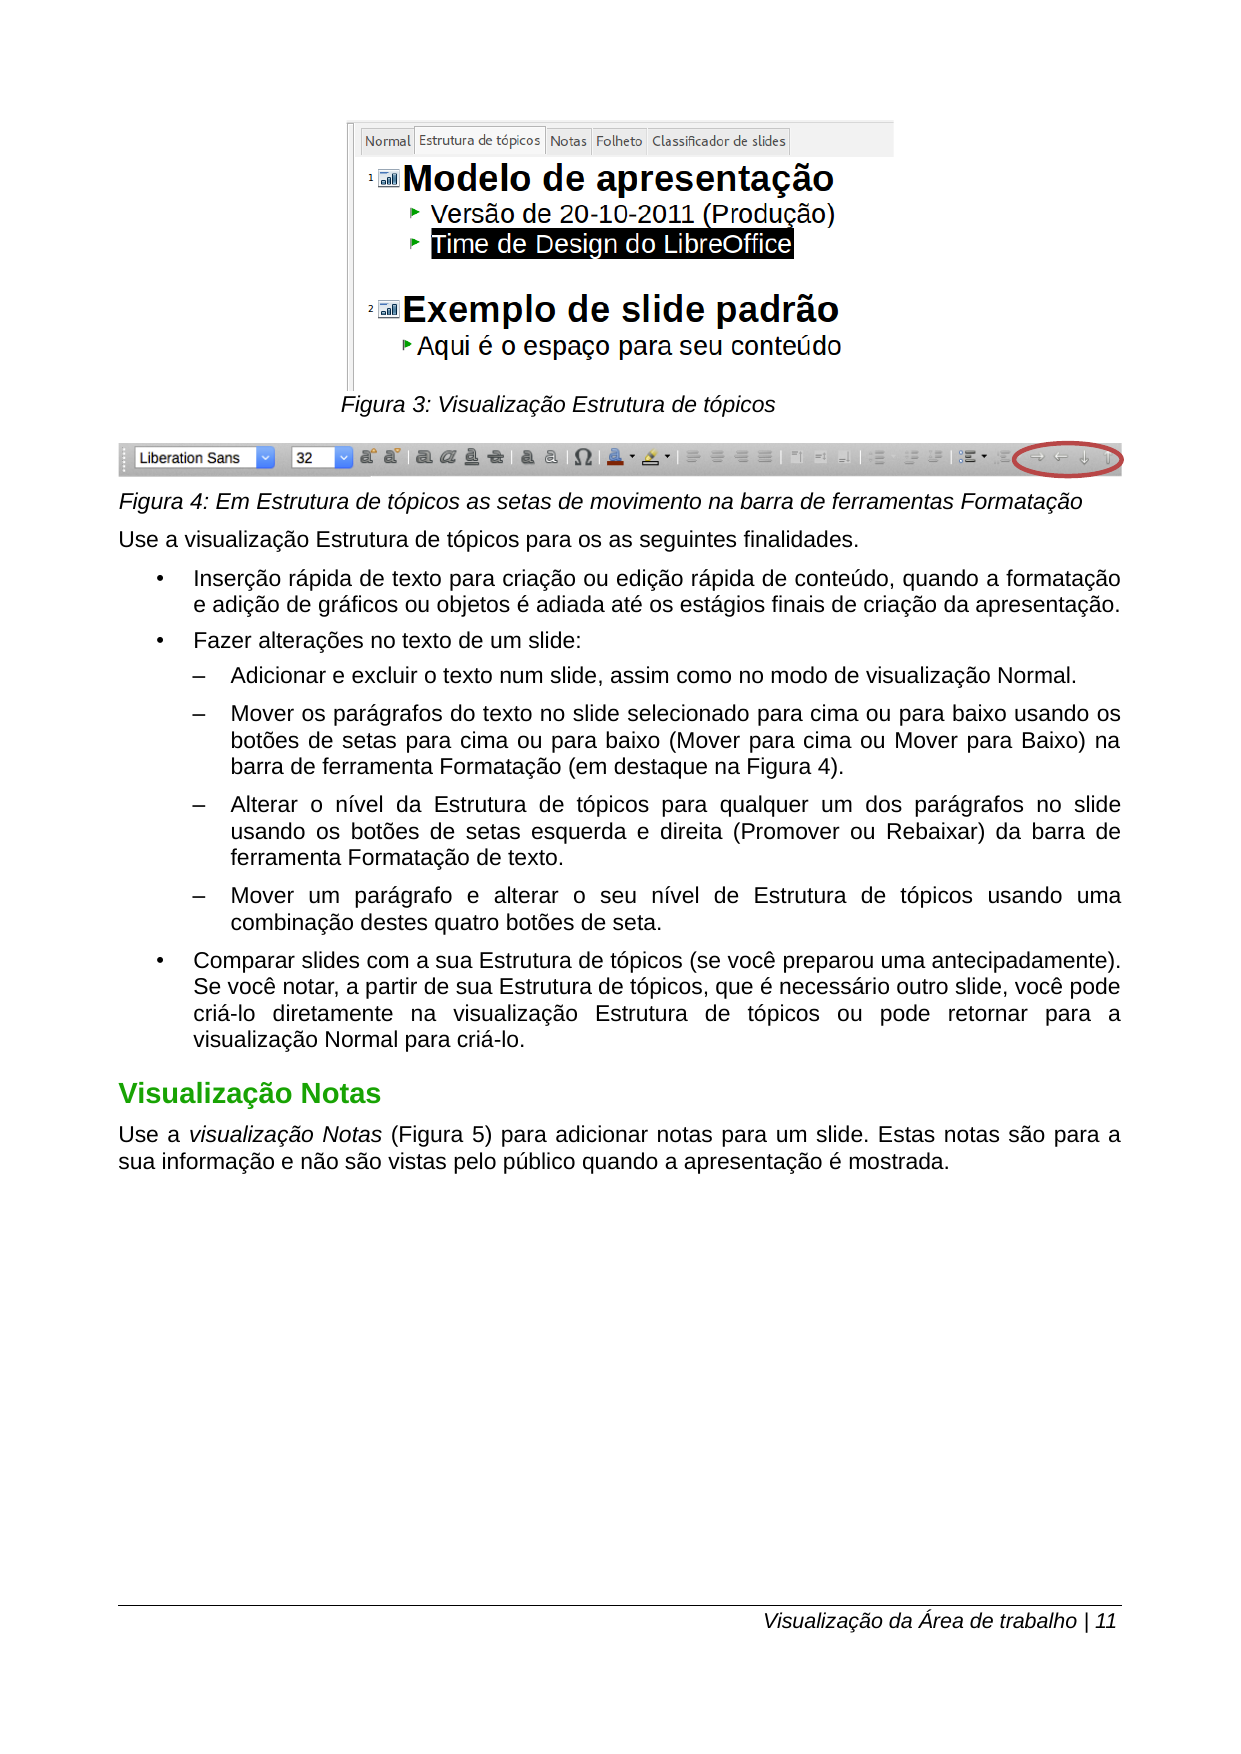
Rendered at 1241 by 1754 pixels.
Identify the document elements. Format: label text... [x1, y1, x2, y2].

list Adicionar e excluir o texto num slide, assim como no modo de visualização Normal. [192, 662, 1122, 688]
text Use a visualização Notas (Figura 5) para adicionar notas para um slide. Estas notas são para a sua informação e não são vistas pelo público quando a apresentação é mostrada. [118, 1121, 1122, 1174]
picture [1096, 466, 1122, 477]
picture [346, 120, 894, 391]
text Figura 3: Visualização Estrutura de tópicos [341, 118, 900, 417]
text Use a visualização Estrutura de tópicos para os as seguintes finalidades. [118, 526, 1122, 553]
text Figura 4: Em Estrutura de tópicos as setas de movimento na barra de ferramentas Formatação [118, 488, 1122, 514]
list Mover um parágrafo e alterar o seu nível de Estrutura de tópicos usando uma combinação destes quatro botões de seta. [192, 882, 1122, 935]
list Alterar o nível da Estrutura de tópicos para qualquer um dos parágrafos no slide usando os botões de setas esquerda e direita (Promover ou Rebaixar) da barra de ferramenta Formatação de texto. [192, 791, 1122, 870]
picture [1100, 443, 1122, 453]
picture [118, 443, 1040, 477]
subtitle Visualização Notas [118, 1076, 1122, 1109]
picture [1017, 446, 1119, 473]
list Fazer alterações no texto de um slide: [156, 627, 1122, 653]
list Comparar slides com a sua Estrutura de tópicos (se você preparou uma antecipadamente). Se você notar, a partir de sua Estrutura de tópicos, que é necessário outro slide, você pode criá-lo diretamente na visualização Estrutura de tópicos ou pode retornar para a visualização Normal para criá-lo. [156, 947, 1122, 1052]
list Mover os parágrafos do texto no slide selecionado para cima ou para baixo usando os botões de setas para cima ou para baixo (Mover para cima ou Mover para Baixo) na barra de ferramenta Formatação (em destaque na Figura 4). [192, 700, 1122, 779]
list Inserção rápida de texto para criação ou edição rápida de conteúdo, quando a formatação e adição de gráficos ou objetos é adiada até os estágios finais de criação da apresentação. [156, 565, 1122, 618]
